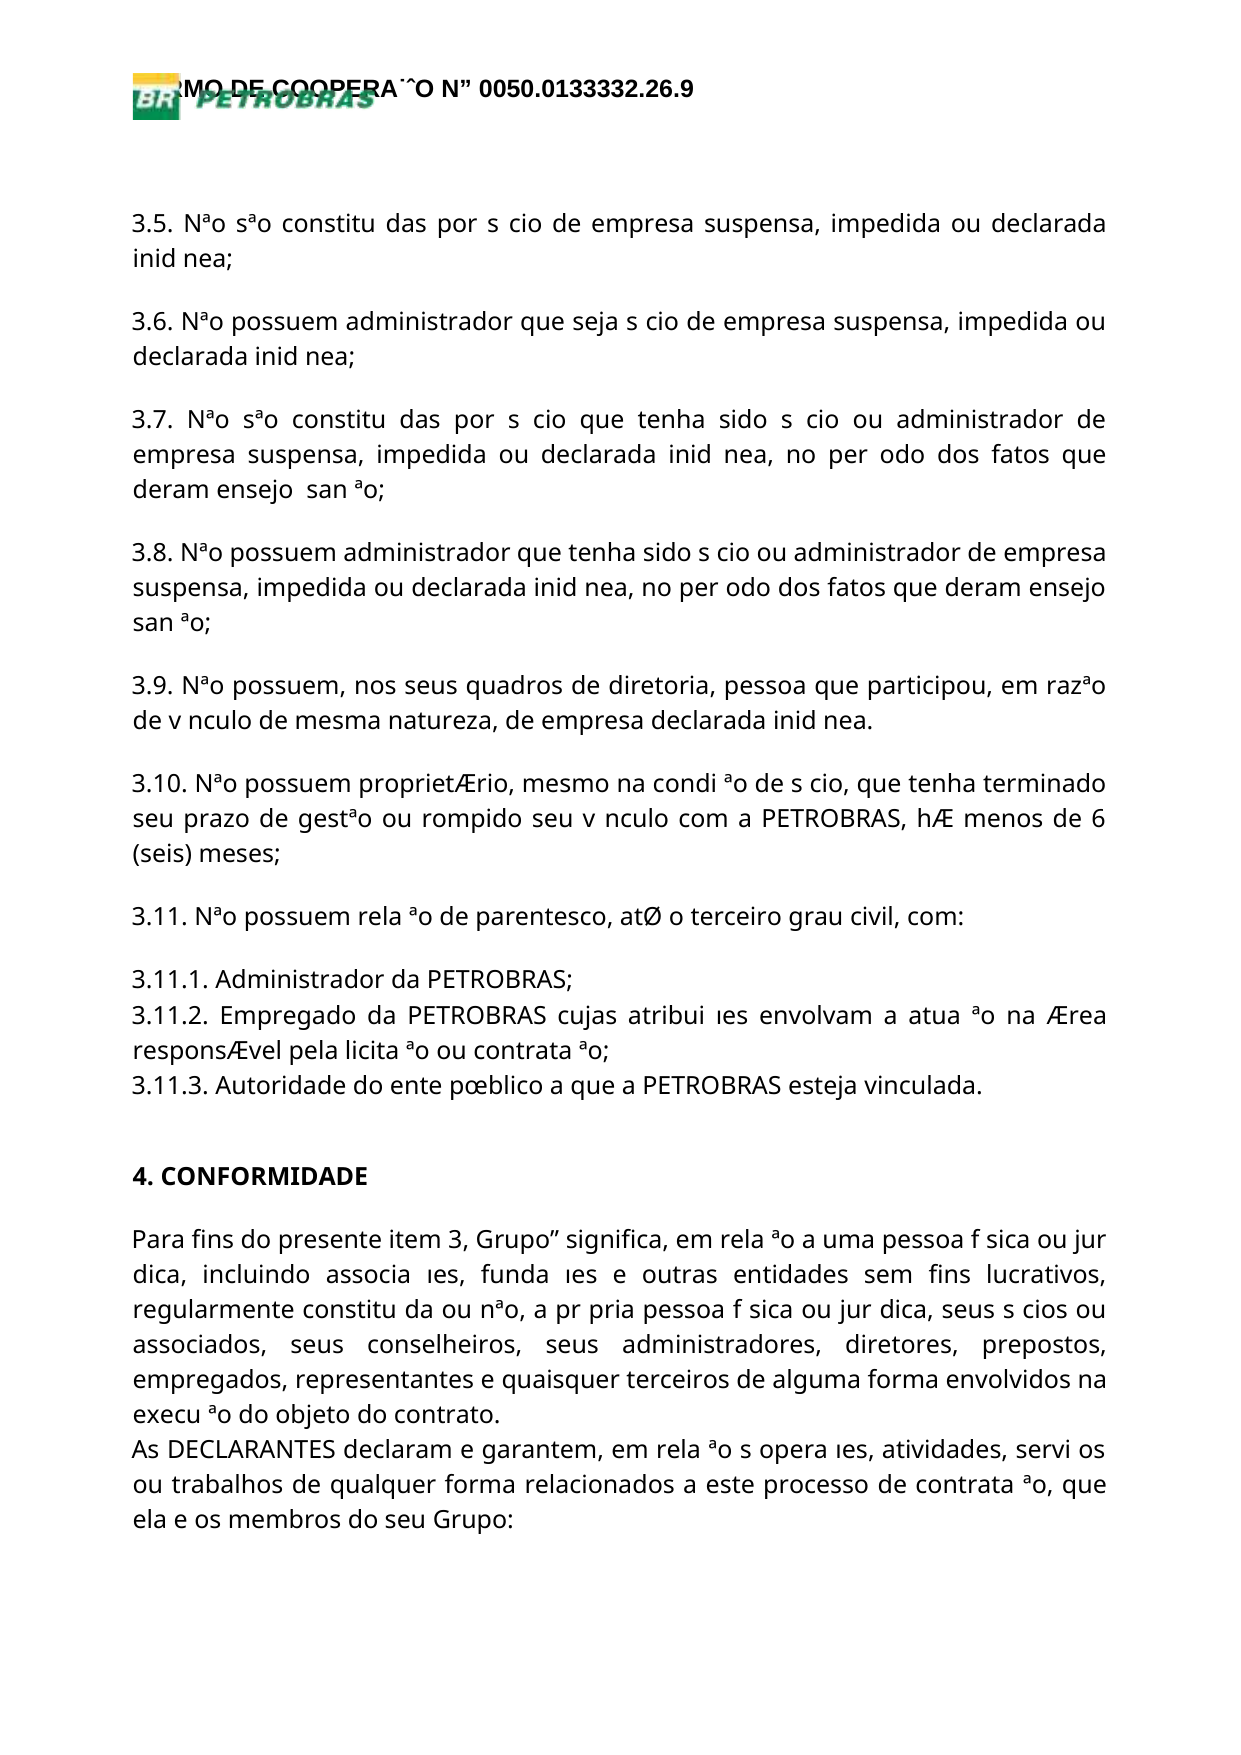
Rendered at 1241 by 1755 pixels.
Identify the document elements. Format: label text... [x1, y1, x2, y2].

text 3.11.3. Autoridade do ente pœblico a que a PETROBRAS esteja vinculada. [131, 1068, 1108, 1102]
text 3.9. Nªo possuem, nos seus quadros de diretoria, pessoa que participou, em razªo de v nculo de mesma natureza, de empresa declarada inid nea. [131, 668, 1108, 737]
text 3.11. Nªo possuem rela ªo de parentesco, atØ o terceiro grau civil, com: [131, 898, 1108, 933]
text 3.6. Nªo possuem administrador que seja s cio de empresa suspensa, impedida ou declarada inid nea; [131, 304, 1108, 373]
text 3.11.1. Administrador da PETROBRAS; [131, 961, 1108, 996]
text 3.11.2. Empregado da PETROBRAS cujas atribui ıes envolvam a atua ªo na Ærea responsÆvel pela licita ªo ou contrata ªo; [131, 998, 1108, 1067]
text Para fins do presente item 3, Grupo” significa, em rela ªo a uma pessoa f sica ou jur dica, incluindo associa ıes, funda ıes e outras entidades sem fins lucrativos, regularmente constitu da ou nªo, a pr pria pessoa f sica ou jur dica, seus s cios ou associados, seus conselheiros, seus administradores, diretores, prepostos, empregados, representantes e quaisquer terceiros de alguma forma envolvidos na execu ªo do objeto do contrato. [131, 1222, 1108, 1431]
text As DECLARANTES declaram e garantem, em rela ªo s opera ıes, atividades, servi os ou trabalhos de qualquer forma relacionados a este processo de contrata ªo, que ela e os membros do seu Grupo: [131, 1432, 1108, 1536]
subtitle 4. CONFORMIDADE [132, 1159, 1108, 1193]
text 3.5. Nªo sªo constitu das por s cio de empresa suspensa, impedida ou declarada inid nea; [131, 206, 1108, 275]
text 3.7. Nªo sªo constitu das por s cio que tenha sido s cio ou administrador de empresa suspensa, impedida ou declarada inid nea, no per odo dos fatos que deram ensejo san ªo; [131, 402, 1108, 506]
text 3.8. Nªo possuem administrador que tenha sido s cio ou administrador de empresa suspensa, impedida ou declarada inid nea, no per odo dos fatos que deram ensejo san ªo; [131, 535, 1108, 639]
text 3.10. Nªo possuem proprietÆrio, mesmo na condi ªo de s cio, que tenha terminado seu prazo de gestªo ou rompido seu v nculo com a PETROBRAS, hÆ menos de 6 (seis) meses; [131, 766, 1108, 870]
